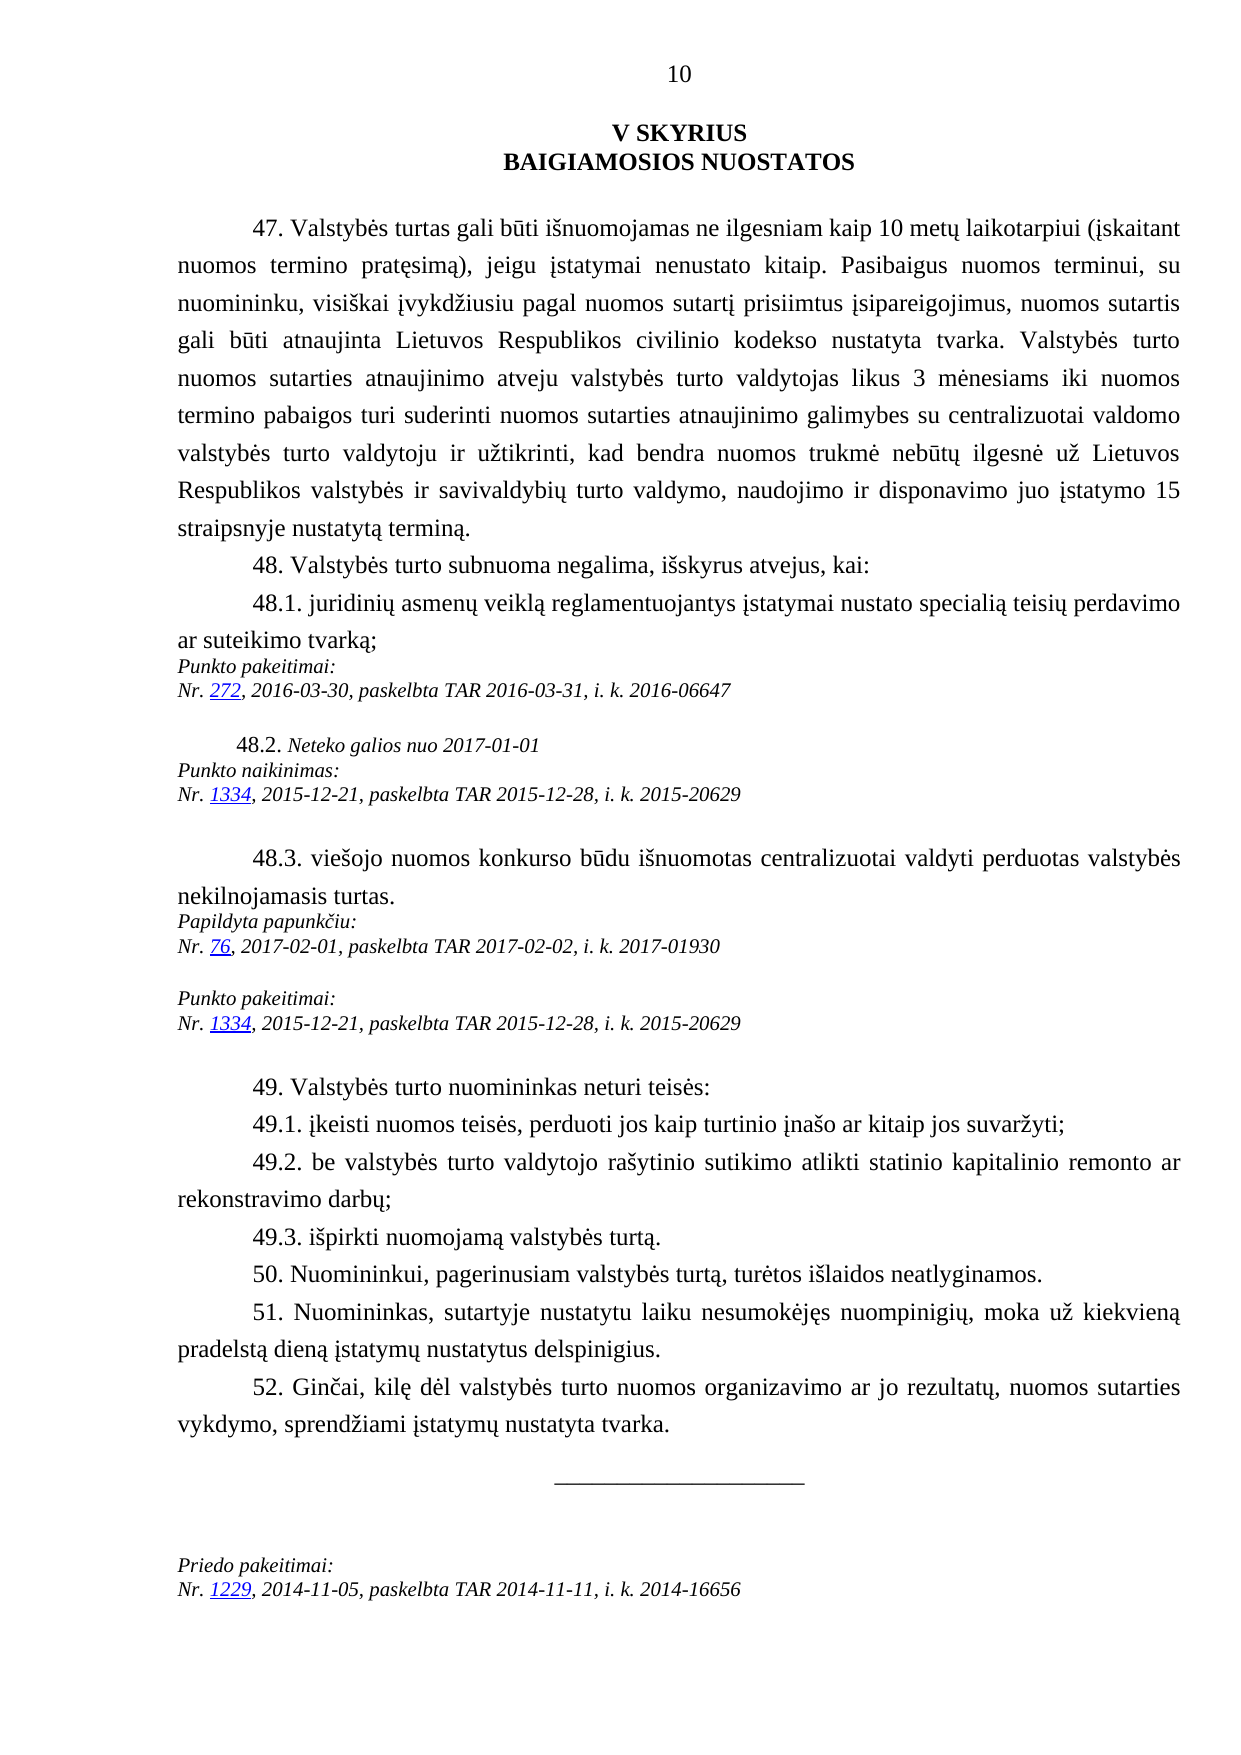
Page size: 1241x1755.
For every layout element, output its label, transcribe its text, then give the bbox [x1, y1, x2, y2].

text Priedo pakeitimai: [177, 1553, 1181, 1577]
text Nr. 76, 2017-02-01, paskelbta TAR 2017-02-02, i. k. 2017-01930 [177, 933, 1181, 958]
text BAIGIAMOSIOS NUOSTATOS [177, 147, 1181, 176]
text –––––––––––––––––––– [177, 1467, 1181, 1496]
text 49.1. įkeisti nuomos teisės, perduoti jos kaip turtinio įnašo ar kitaip jos suvaržyti; [177, 1101, 1181, 1138]
text 51. Nuomininkas, sutartyje nustatytu laiku nesumokėjęs nuompinigių, moka už kiekvieną pradelstą dieną įstatymų nustatytus delspinigius. [177, 1288, 1181, 1363]
text 49.2. be valstybės turto valdytojo rašytinio sutikimo atlikti statinio kapitalinio remonto ar rekonstravimo darbų; [177, 1138, 1181, 1213]
text 49. Valstybės turto nuomininkas neturi teisės: [177, 1063, 1181, 1101]
text 48.1. juridinių asmenų veiklą reglamentuojantys įstatymai nustato specialią teisių perdavimo ar suteikimo tvarką; [177, 579, 1181, 654]
text Punkto pakeitimai: [177, 654, 1181, 678]
text Nr. 272, 2016-03-30, paskelbta TAR 2016-03-31, i. k. 2016-06647 [177, 678, 1181, 702]
text Punkto naikinimas: [177, 758, 1181, 782]
text Nr. 1229, 2014-11-05, paskelbta TAR 2014-11-11, i. k. 2014-16656 [177, 1577, 1181, 1601]
text 49.3. išpirkti nuomojamą valstybės turtą. [177, 1213, 1181, 1251]
text 48. Valstybės turto subnuoma negalima, išskyrus atvejus, kai: [177, 542, 1181, 579]
text Nr. 1334, 2015-12-21, paskelbta TAR 2015-12-28, i. k. 2015-20629 [177, 782, 1181, 806]
text 52. Ginčai, kilę dėl valstybės turto nuomos organizavimo ar jo rezultatų, nuomos sutarties vykdymo, sprendžiami įstatymų nustatyta tvarka. [177, 1363, 1181, 1438]
text Papildyta papunkčiu: [177, 909, 1181, 933]
text 50. Nuomininkui, pagerinusiam valstybės turtą, turėtos išlaidos neatlyginamos. [177, 1251, 1181, 1288]
text 47. Valstybės turtas gali būti išnuomojamas ne ilgesniam kaip 10 metų laikotarpiui (įskaitant nuomos termino pratęsimą), jeigu įstatymai nenustato kitaip. Pasibaigus nuomos terminui, su nuomininku, visiškai įvykdžiusiu pagal nuomos sutartį prisiimtus įsipareigojimus, nuomos sutartis gali būti atnaujinta Lietuvos Respublikos civilinio kodekso nustatyta tvarka. Valstybės turto nuomos sutarties atnaujinimo atveju valstybės turto valdytojas likus 3 mėnesiams iki nuomos termino pabaigos turi suderinti nuomos sutarties atnaujinimo galimybes su centralizuotai valdomo valstybės turto valdytoju ir užtikrinti, kad bendra nuomos trukmė nebūtų ilgesnė už Lietuvos Respublikos valstybės ir savivaldybių turto valdymo, naudojimo ir disponavimo juo įstatymo 15 straipsnyje nustatytą terminą. [177, 204, 1181, 542]
text V SKYRIUS [177, 118, 1181, 147]
text Punkto pakeitimai: [177, 986, 1181, 1010]
text 48.2. Neteko galios nuo 2017-01-01 [177, 731, 1181, 758]
text Nr. 1334, 2015-12-21, paskelbta TAR 2015-12-28, i. k. 2015-20629 [177, 1010, 1181, 1034]
text 48.3. viešojo nuomos konkurso būdu išnuomotas centralizuotai valdyti perduotas valstybės nekilnojamasis turtas. [177, 834, 1181, 909]
